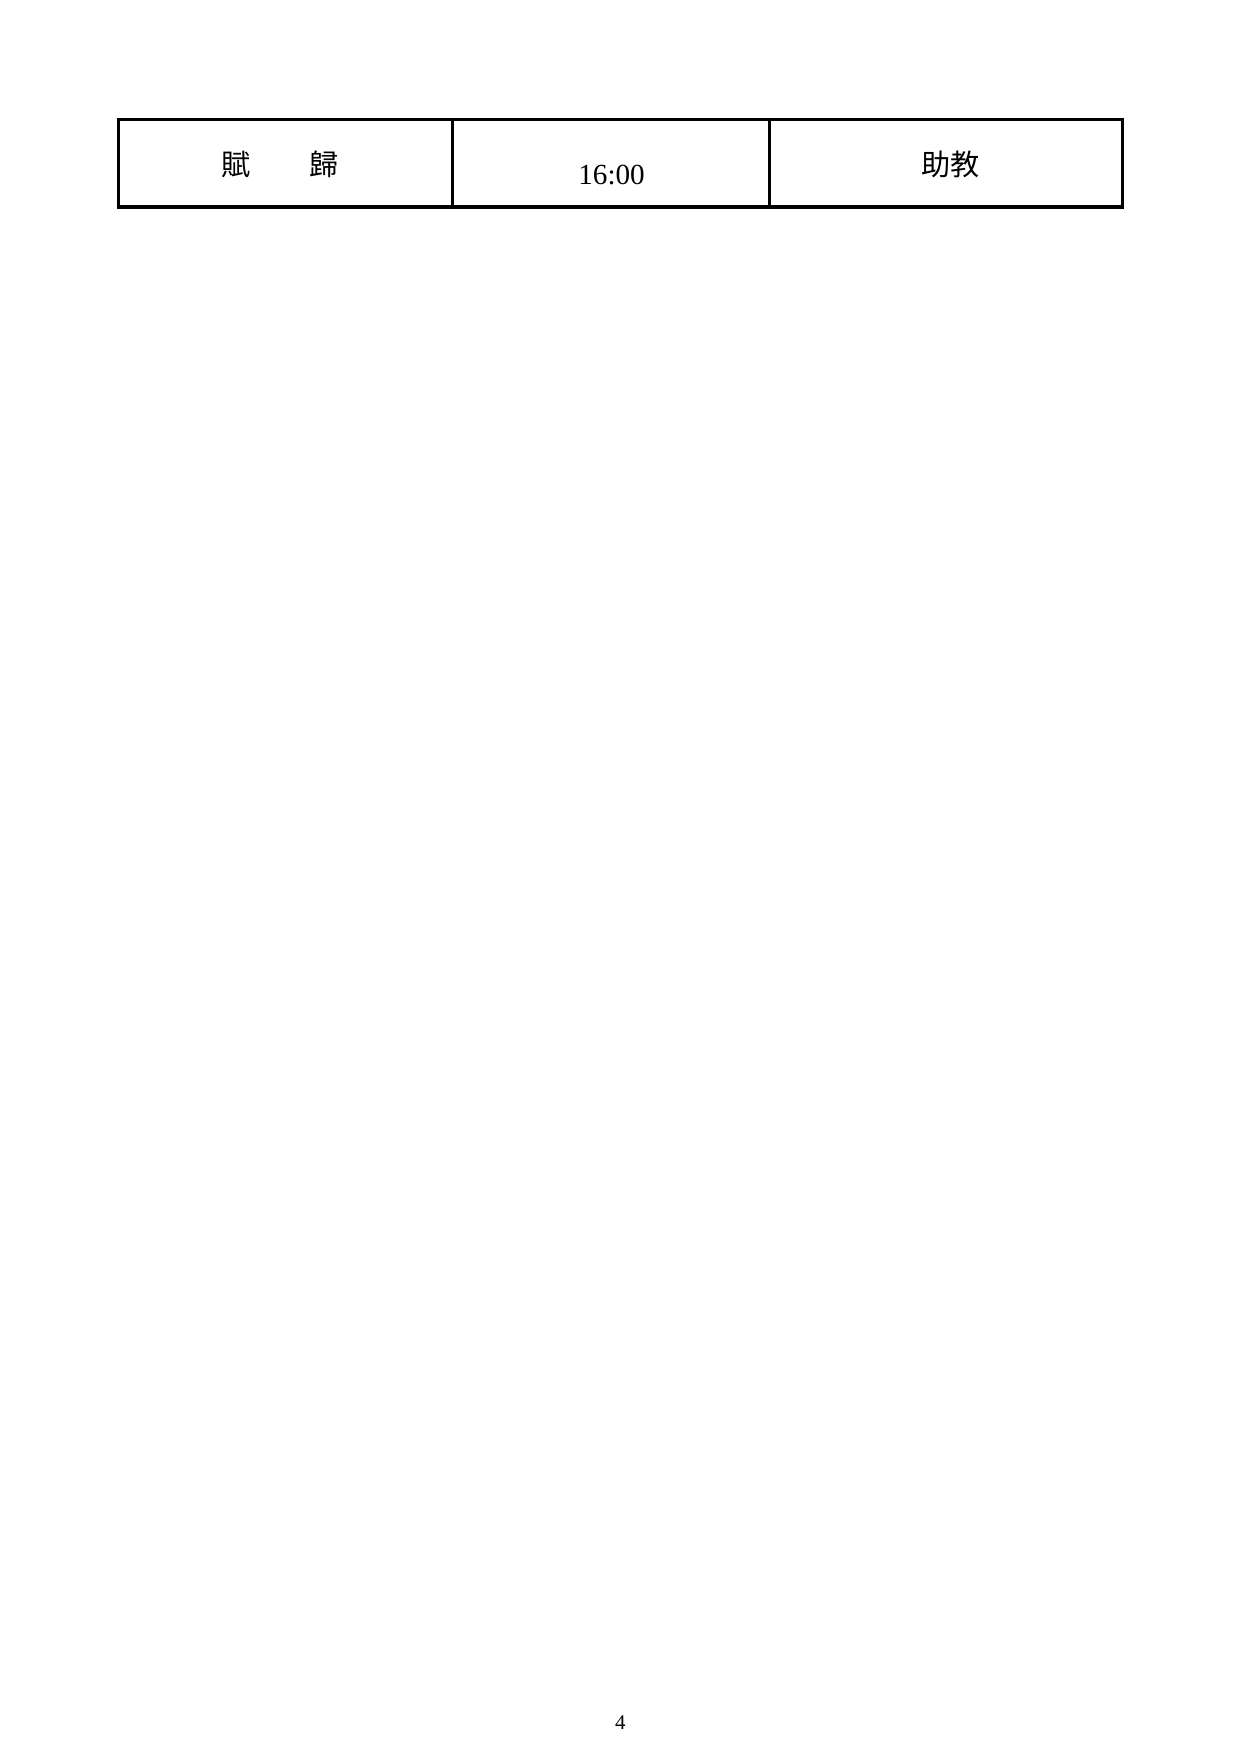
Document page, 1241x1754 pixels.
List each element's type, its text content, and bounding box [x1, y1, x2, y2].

table_cell 賦 歸 [120, 121, 451, 205]
table_cell 16:00 [454, 121, 768, 205]
table_cell 助教 [771, 121, 1121, 205]
